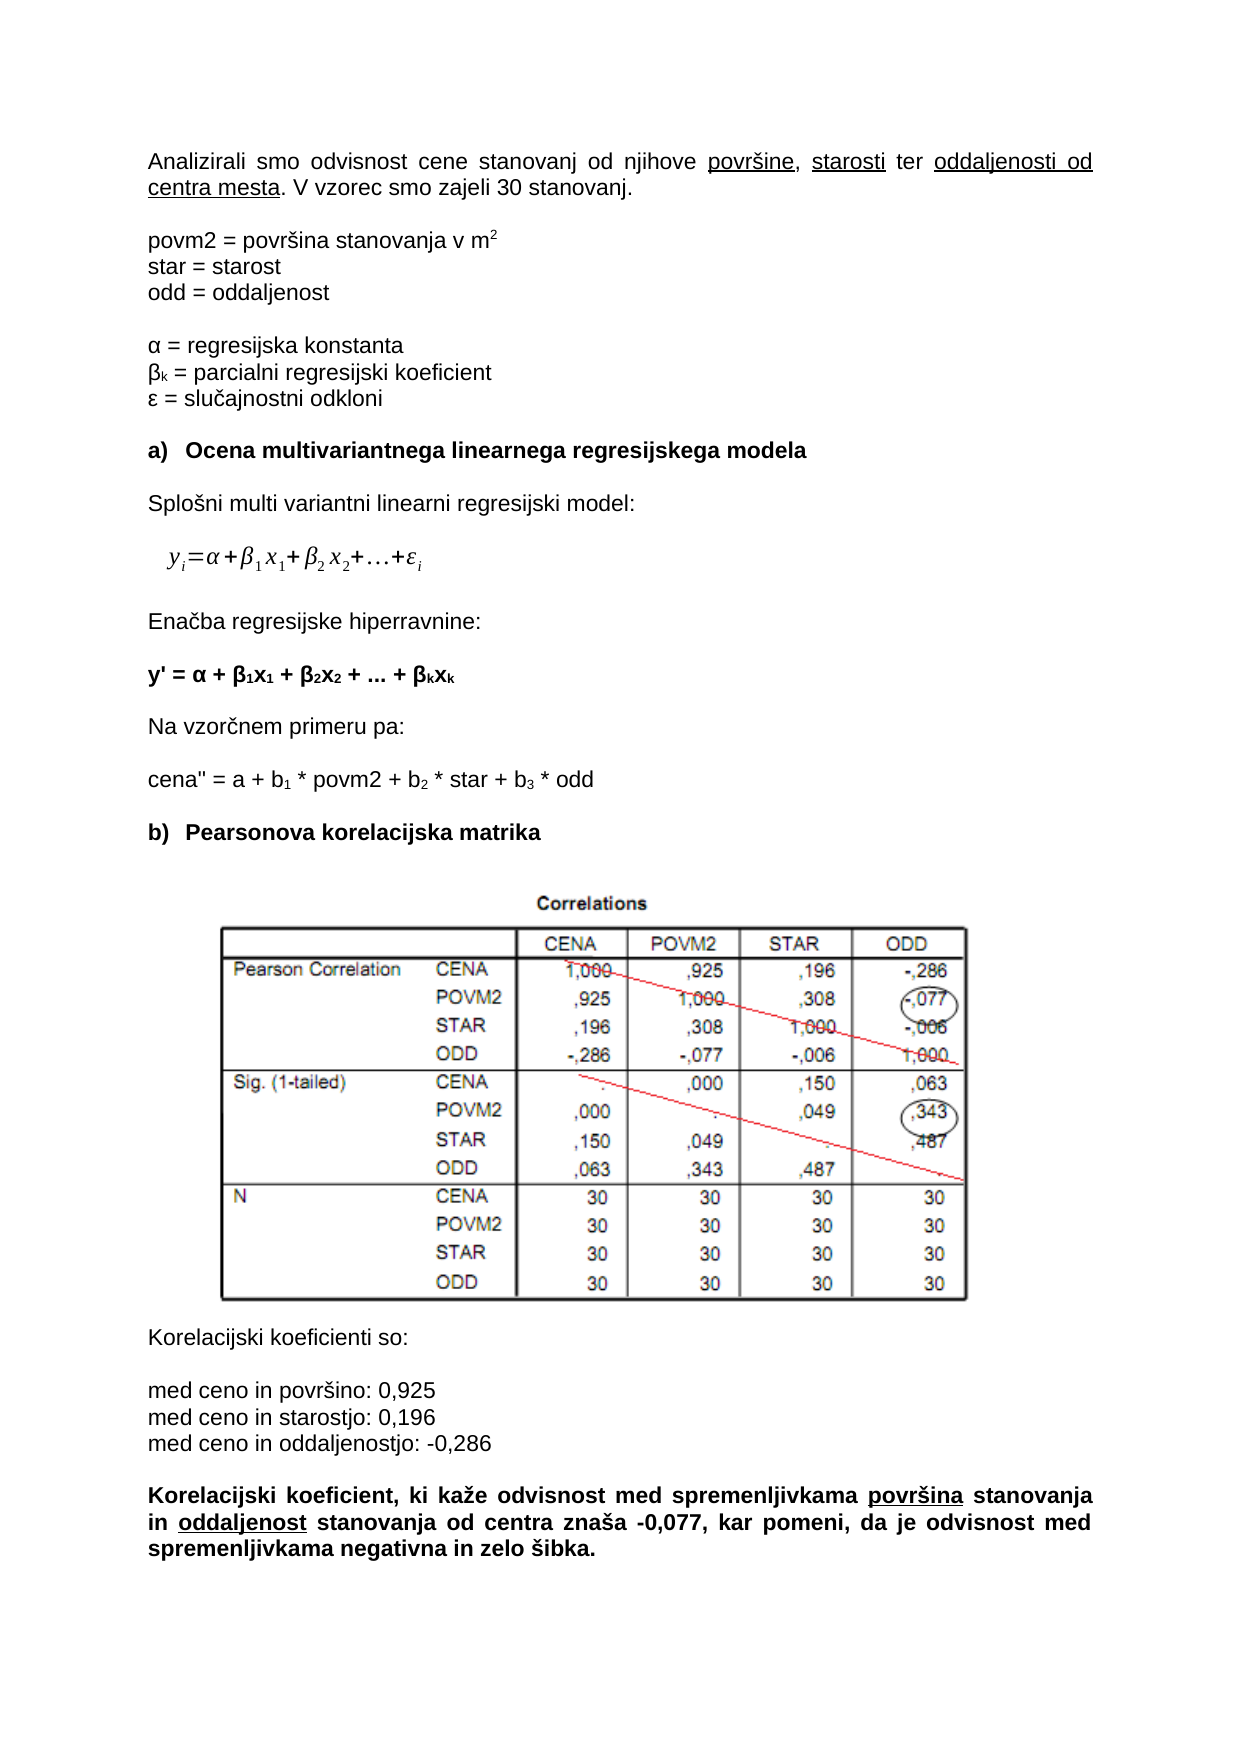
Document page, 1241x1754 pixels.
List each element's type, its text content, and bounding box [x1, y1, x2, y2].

text med ceno in površino: 0,925 [148, 1377, 1093, 1403]
text povm2 = površina stanovanja v m2 [148, 227, 1093, 253]
text cena'' = a + b1 * povm2 + b2 * star + b3 * odd [148, 766, 1093, 792]
text star = starost [148, 253, 1093, 279]
text odd = oddaljenost [148, 279, 1093, 306]
text Analizirali smo odvisnost cene stanovanj od njihove površine, starosti ter oddaljenosti od centra mesta. V vzorec smo zajeli 30 stanovanj. [148, 148, 1093, 200]
picture [147, 871, 1017, 1325]
text Na vzorčnem primeru pa: [148, 713, 1093, 739]
text Splošni multi variantni linearni regresijski model: [148, 490, 1093, 517]
text Korelacijski koeficienti so: [148, 1324, 1093, 1351]
text βk = parcialni regresijski koeficient [148, 358, 1093, 385]
list Pearsonova korelacijska matrika [148, 819, 1093, 845]
text med ceno in oddaljenostjo: -0,286 [148, 1430, 1093, 1456]
text ε = slučajnostni odkloni [148, 385, 1093, 411]
text α = regresijska konstanta [148, 332, 1093, 358]
text Korelacijski koeficient, ki kaže odvisnost med spremenljivkama površina stanovanja in oddaljenost stanovanja od centra znaša -0,077, kar pomeni, da je odvisnost med spremenljivkama negativna in zelo šibka. [148, 1482, 1093, 1562]
text med ceno in starostjo: 0,196 [148, 1403, 1093, 1430]
text y' = α + β1x1 + β2x2 + ... + βkxk [148, 661, 1093, 687]
list Ocena multivariantnega linearnega regresijskega modela [148, 437, 1093, 464]
text Enačba regresijske hiperravnine: [148, 608, 1093, 634]
